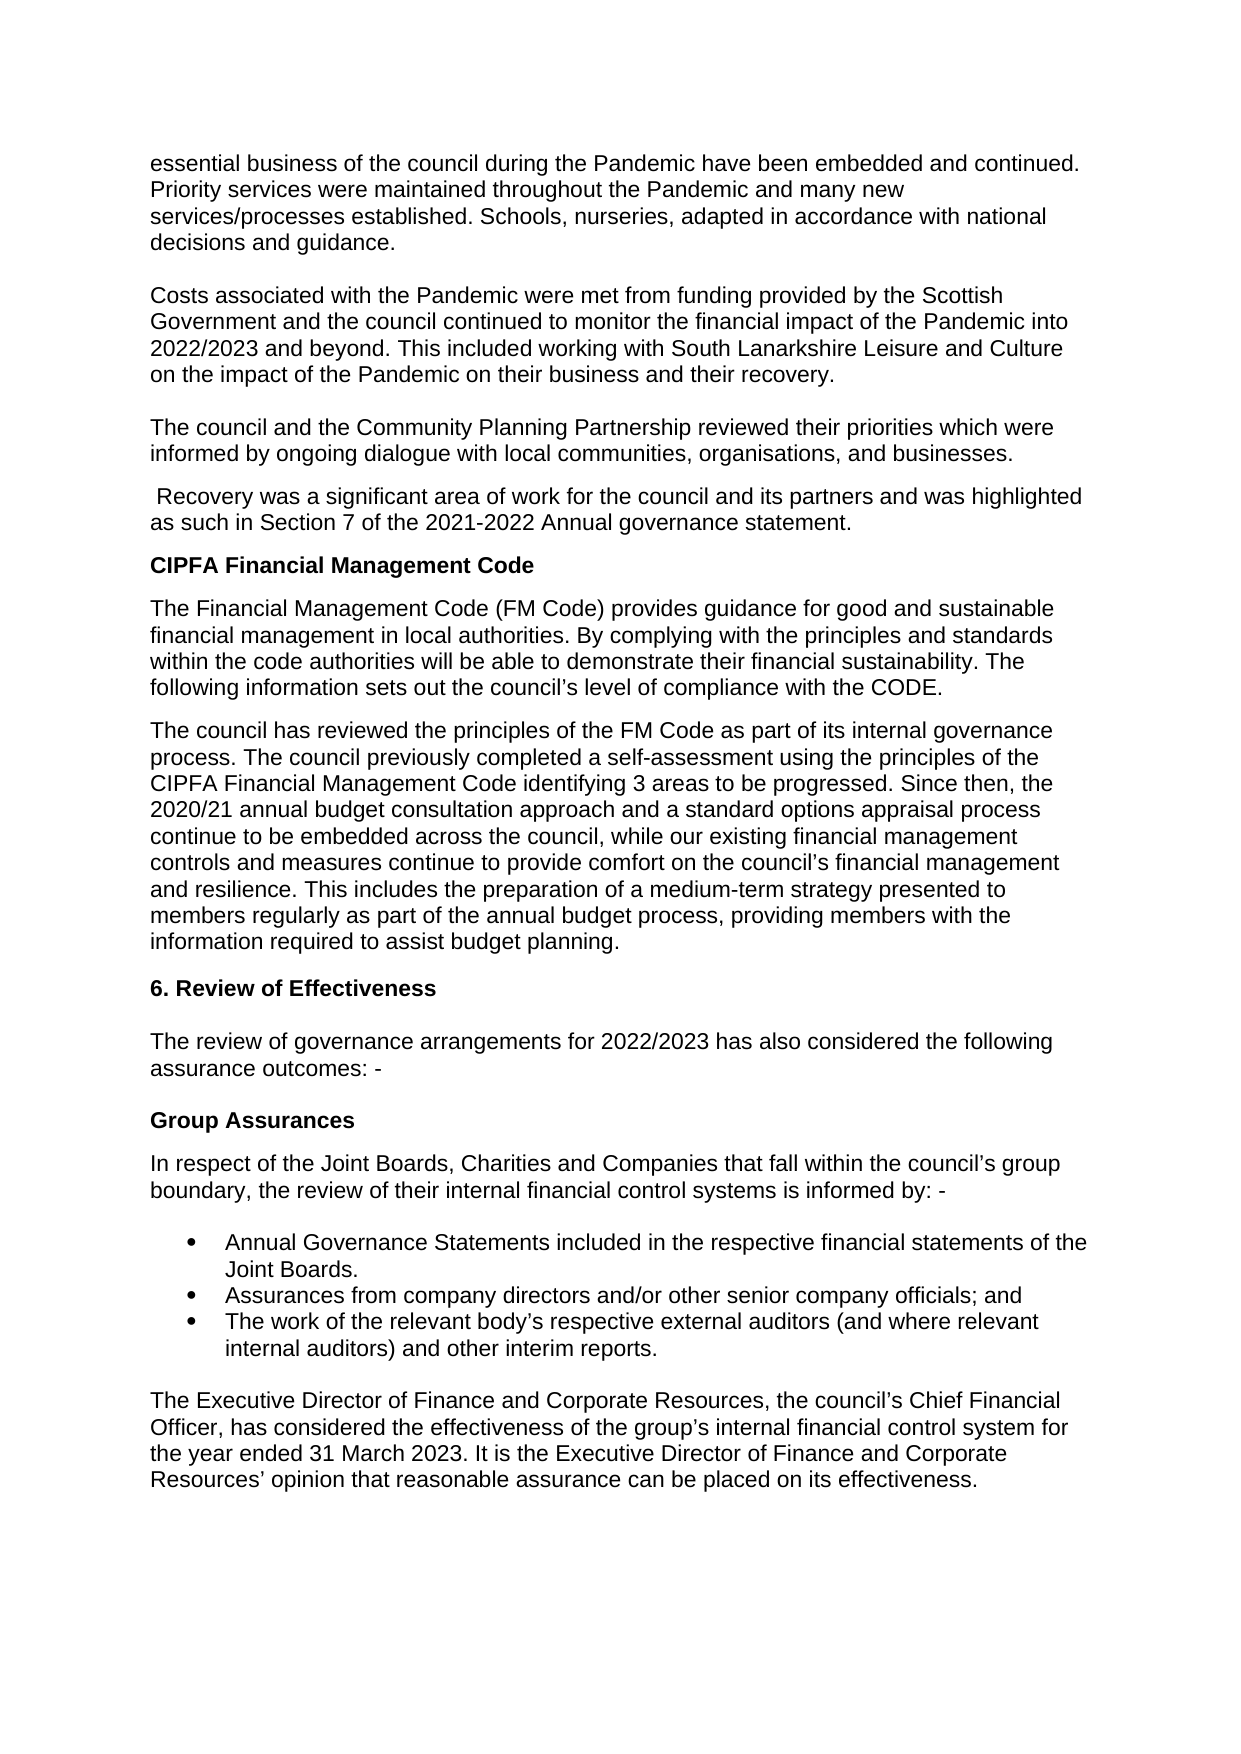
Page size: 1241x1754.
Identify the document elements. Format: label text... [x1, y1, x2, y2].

text The council has reviewed the principles of the FM Code as part of its internal governance process. The council previously completed a self-assessment using the principles of the CIPFA Financial Management Code identifying 3 areas to be progressed. Since then, the 2020/21 annual budget consultation approach and a standard options appraisal process continue to be embedded across the council, while our existing financial management controls and measures continue to provide comfort on the council’s financial management and resilience. This includes the preparation of a medium-term strategy presented to members regularly as part of the annual budget process, providing members with the information required to assist budget planning. [150, 717, 1090, 954]
list Assurances from company directors and/or other senior company officials; and [187, 1282, 1090, 1308]
list The work of the relevant body’s respective external auditors (and where relevant internal auditors) and other interim reports. [187, 1308, 1090, 1361]
text In respect of the Joint Boards, Charities and Companies that fall within the council’s group boundary, the review of their internal financial control systems is informed by: - [150, 1150, 1090, 1203]
list Annual Governance Statements included in the respective financial statements of the Joint Boards. [187, 1229, 1090, 1282]
text The council and the Community Planning Partnership reviewed their priorities which were informed by ongoing dialogue with local communities, organisations, and businesses. [150, 413, 1090, 466]
text Costs associated with the Pandemic were met from funding provided by the Scottish Government and the council continued to monitor the financial impact of the Pandemic into 2022/2023 and beyond. This included working with South Lanarkshire Leisure and Culture on the impact of the Pandemic on their business and their recovery. [150, 282, 1090, 387]
text essential business of the council during the Pandemic have been embedded and continued. Priority services were maintained throughout the Pandemic and many new services/processes established. Schools, nurseries, adapted in accordance with national decisions and guidance. [150, 150, 1090, 255]
text Group Assurances [150, 1107, 1090, 1133]
text The Executive Director of Finance and Corporate Resources, the council’s Chief Financial Officer, has considered the effectiveness of the group’s internal financial control system for the year ended 31 March 2023. It is the Executive Director of Finance and Corporate Resources’ opinion that reasonable assurance can be placed on its effectiveness. [150, 1387, 1090, 1493]
text The Financial Management Code (FM Code) provides guidance for good and sustainable financial management in local authorities. By complying with the principles and standards within the code authorities will be able to demonstrate their financial sustainability. The following information sets out the council’s level of compliance with the CODE. [150, 595, 1090, 701]
text Recovery was a significant area of work for the council and its partners and was highlighted as such in Section 7 of the 2021-2022 Annual governance statement. [150, 483, 1090, 536]
text CIPFA Financial Management Code [150, 552, 1090, 579]
text The review of governance arrangements for 2022/2023 has also considered the following assurance outcomes: - [150, 1028, 1090, 1081]
subtitle 6. Review of Effectiveness [150, 975, 1090, 1002]
